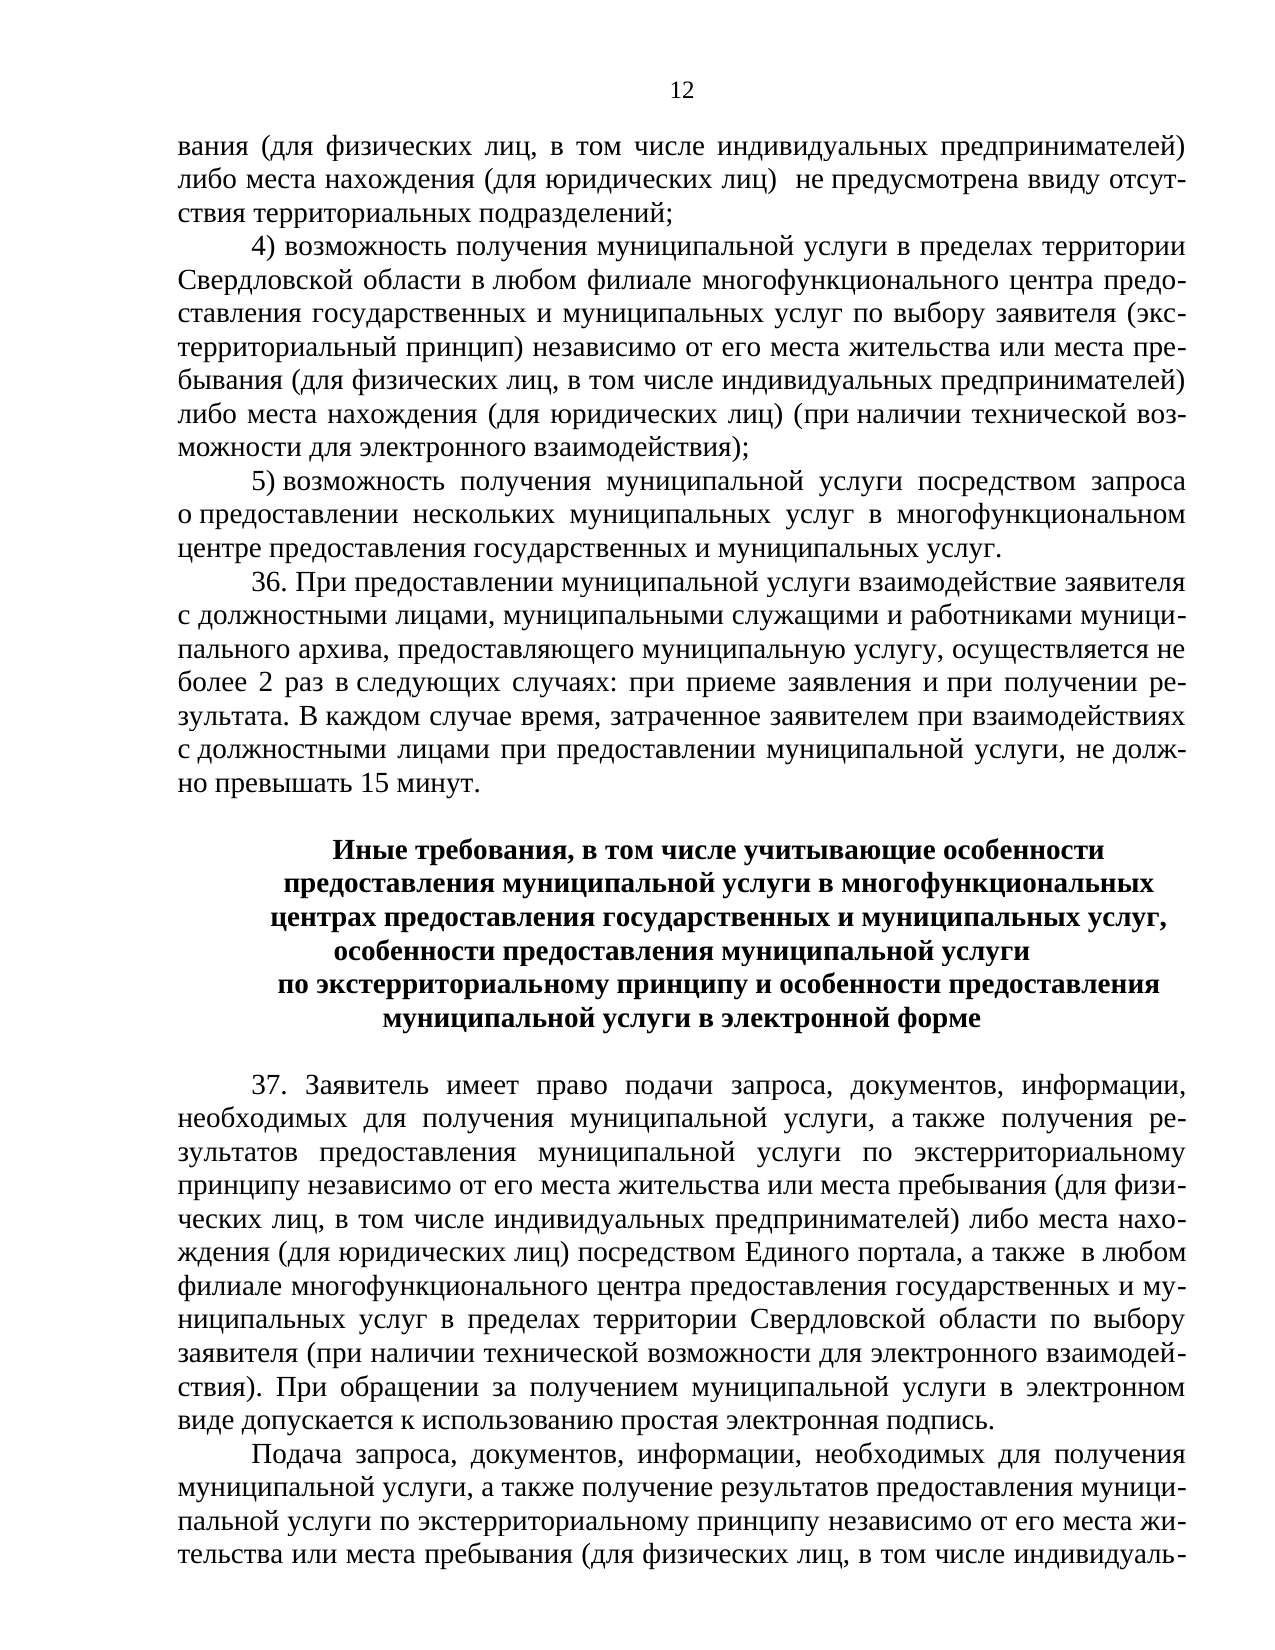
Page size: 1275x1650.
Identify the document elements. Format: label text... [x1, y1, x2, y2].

text предостав­ления муниципальной услуги в многофункциональных [177, 866, 1186, 899]
text 4) возможность получения муниципальной услуги в пределах территории Свердловской области в любом филиале многофункционального центра предо­ставления государственных и муниципальных услуг по выбору заявителя (экс­территориальный принцип) независимо от его места жительства или места пре­бывания (для физических лиц, в том числе индивидуальных предпринимателей) либо места нахождения (для юридических лиц) (при наличии технической воз­можности для электронного взаимодействия); [177, 228, 1186, 463]
text 37. Заявитель имеет право подачи запроса, документов, информации, необходимых для получения муниципальной услуги, а также получения ре­зультатов предоставления муниципальной услуги по экстерриториальному принципу независимо от его места жительства или места пребывания (для физи­ческих лиц, в том числе индивидуальных предпринимателей) либо места нахо­ждения (для юридических лиц) посредством Единого портала, а также в любом филиале многофункционального центра предоставления государственных и му­ниципальных услуг в пределах территории Свердловской области по выбору заявителя (при наличии технической возможности для электронного взаимодей­ствия). При обращении за получением муниципальной услуги в электронном виде допускается к использованию простая электронная подпись. [177, 1067, 1186, 1436]
text Подача запроса, документов, информации, необходимых для получения муниципальной услуги, а также получение результатов предоставления муници­пальной услуги по экстерриториальному принципу независимо от его места жи­тельства или места пребывания (для физических лиц, в том числе индивидуаль­ [177, 1436, 1186, 1570]
text 36. При предоставлении муниципальной услуги взаимодействие заявителя с должностными лицами, муниципальными служащими и работниками муници­пального архива, предоставляющего муниципальную услугу, осуществляется не более 2 раз в следующих случаях: при приеме заявления и при получении ре­зультата. В каждом случае время, затраченное заявителем при взаимодействиях с должностными лицами при предоставлении муниципальной услуги, не долж­но превышать 15 минут. [177, 564, 1186, 798]
text вания (для физических лиц, в том числе индивидуальных предпринимателей) либо места нахождения (для юридических лиц) не предусмотрена ввиду отсут­ствия территориальных подразделений; [177, 128, 1186, 228]
text по экстерриториаль­ному принципу и особенности предоставления муниципальной услуги в электронной форме [177, 966, 1186, 1033]
text 5) возможность получения муниципальной услуги посредством запроса о предоставлении нескольких муниципальных услуг в многофункциональном центре предоставления государственных и муниципальных услуг. [177, 463, 1186, 564]
text центрах предоставления государственных и муниципальных услуг, особенности предоставления муниципальной услуги [177, 899, 1186, 966]
text Иные требования, в том числе учитывающие особенности [177, 832, 1186, 866]
